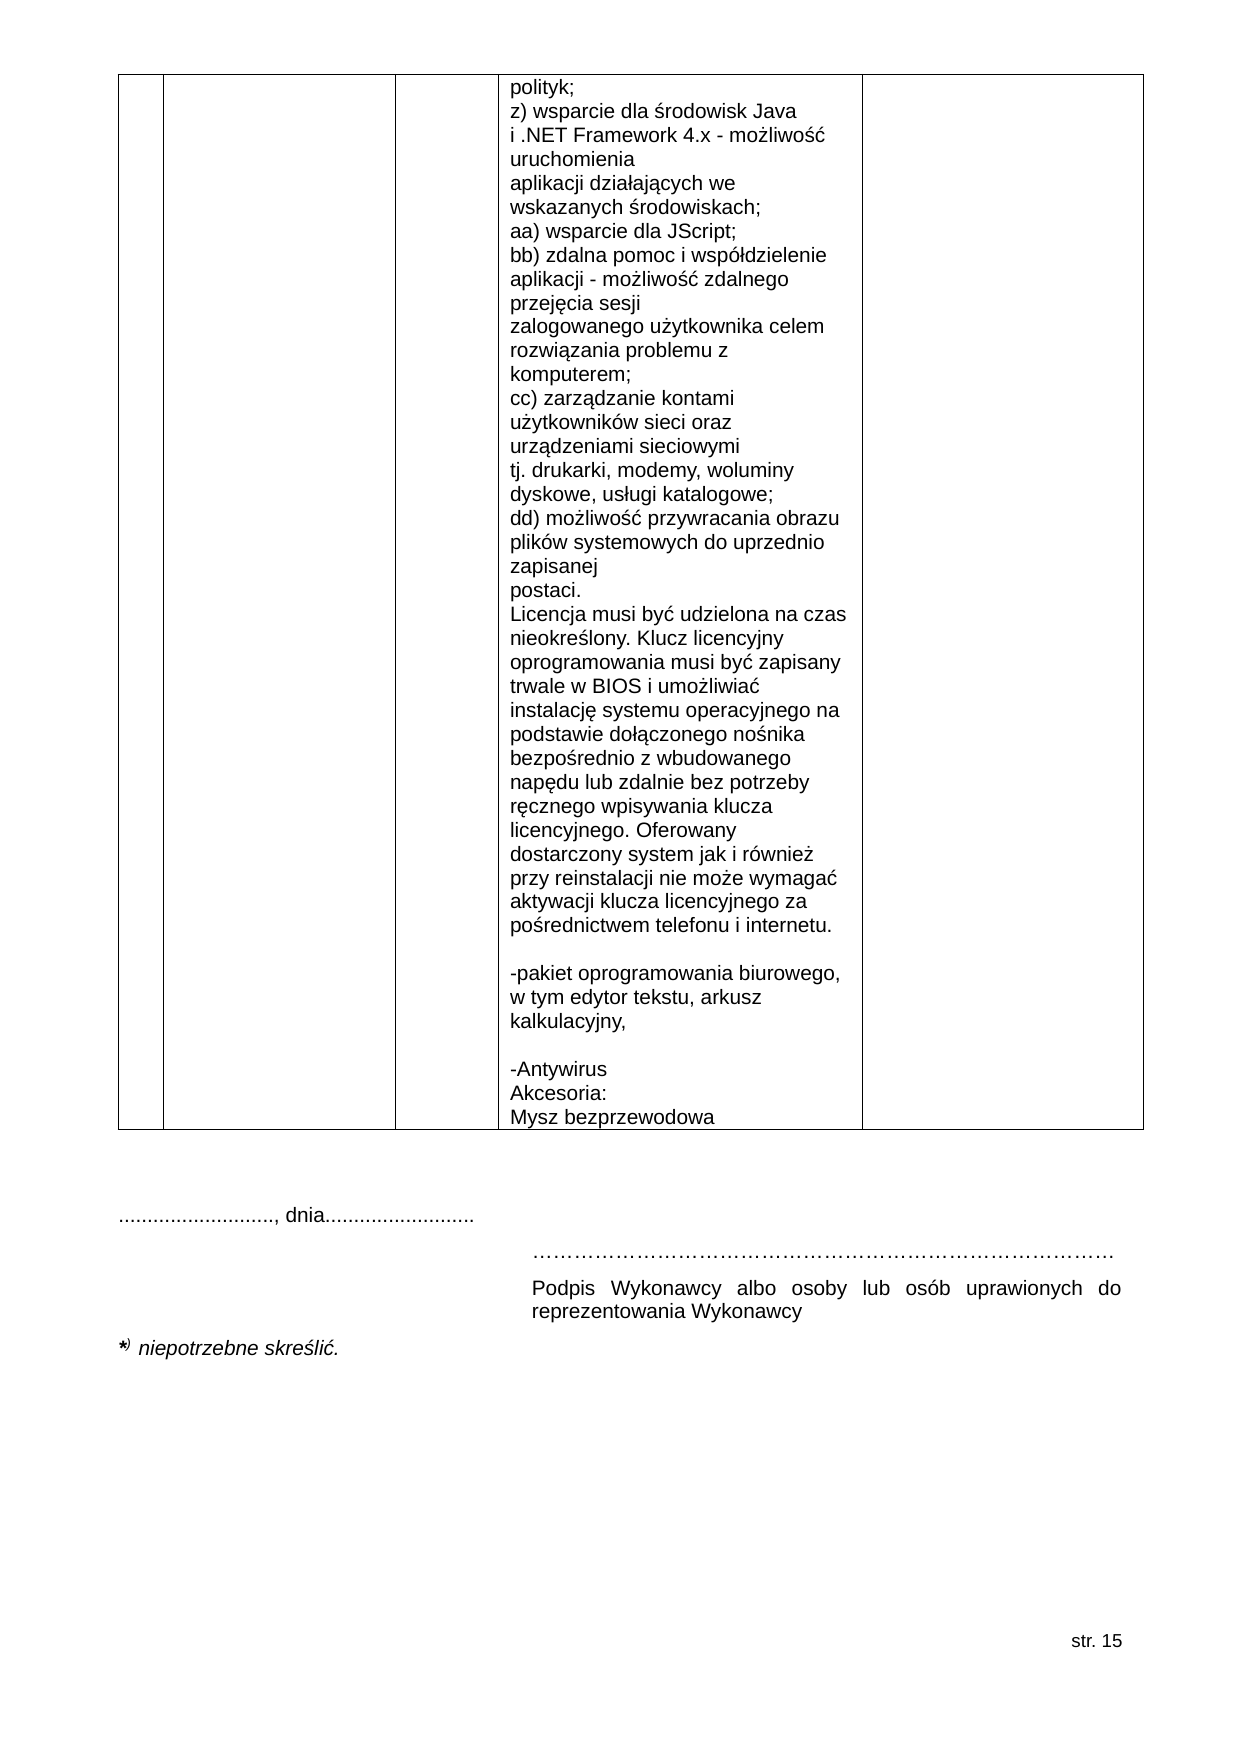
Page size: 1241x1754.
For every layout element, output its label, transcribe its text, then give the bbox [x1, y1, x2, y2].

text Podpis Wykonawcy albo osoby lub osób uprawionych do reprezentowania Wykonawcy [532, 1275, 1122, 1323]
text ………………………………………………………………………… [532, 1239, 1122, 1263]
text ..........................., dnia.......................... [118, 1202, 1122, 1226]
text *) niepotrzebne skreślić. [118, 1336, 1122, 1360]
table_cell [396, 75, 498, 1129]
table_cell [863, 75, 1143, 1129]
table_cell [119, 75, 163, 1129]
table_cell polityk; z) wsparcie dla środowisk Java i .NET Framework 4.x - możliwość uruchomienia aplikacji działających we wskazanych środowiskach; aa) wsparcie dla JScript; bb) zdalna pomoc i współdzielenie aplikacji - możliwość zdalnego przejęcia sesji zalogowanego użytkownika celem rozwiązania problemu z komputerem; cc) zarządzanie kontami użytkowników sieci oraz urządzeniami sieciowymi tj. drukarki, modemy, woluminy dyskowe, usługi katalogowe; dd) możliwość przywracania obrazu plików systemowych do uprzednio zapisanej postaci. Licencja musi być udzielona na czas nieokreślony. Klucz licencyjny oprogramowania musi być zapisany trwale w BIOS i umożliwiać instalację systemu operacyjnego na podstawie dołączonego nośnika bezpośrednio z wbudowanego napędu lub zdalnie bez potrzeby ręcznego wpisywania klucza licencyjnego. Oferowany dostarczony system jak i również przy reinstalacji nie może wymagać aktywacji klucza licencyjnego za pośrednictwem telefonu i internetu. -pakiet oprogramowania biurowego, w tym edytor tekstu, arkusz kalkulacyjny, -Antywirus Akcesoria: Mysz bezprzewodowa [499, 75, 862, 1129]
table_cell [164, 75, 395, 1129]
